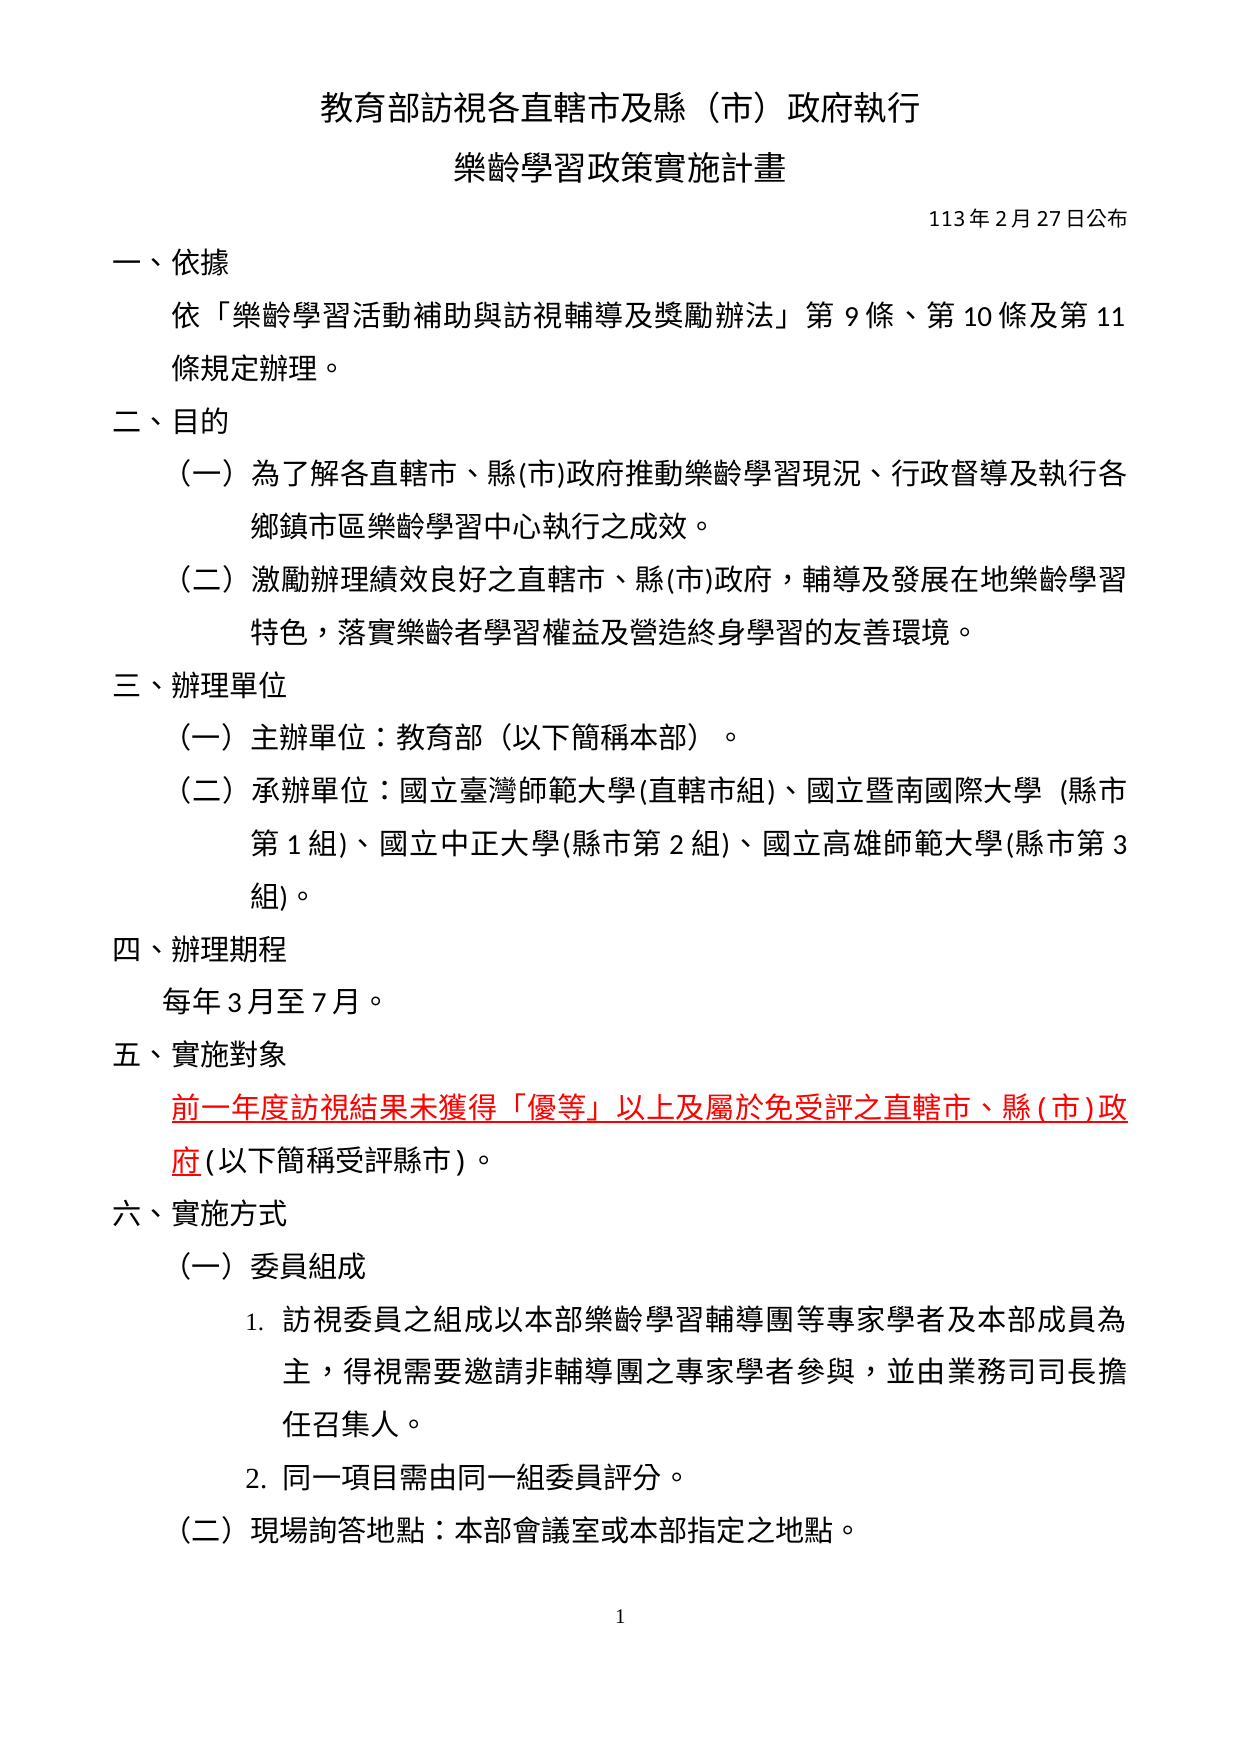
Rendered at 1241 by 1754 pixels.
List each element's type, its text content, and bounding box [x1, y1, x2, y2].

text （一）委員組成 [162, 1243, 1128, 1286]
text 五、實施對象 [112, 1032, 1128, 1074]
text （二）現場詢答地點：本部會議室或本部指定之地點。 [162, 1507, 1128, 1550]
list 同一項目需由同一組委員評分。 [245, 1454, 1128, 1497]
text （二）承辦單位：國立臺灣師範大學(直轄市組)、國立暨南國際大學 (縣市第1組)、國立中正大學(縣市第2組)、國立高雄師範大學(縣市第3組)。 [162, 768, 1128, 916]
text 依「樂齡學習活動補助與訪視輔導及獎勵辦法」第9條、第10條及第11條規定辦理。 [171, 292, 1125, 388]
text （二）激勵辦理績效良好之直轄市、縣(市)政府，輔導及發展在地樂齡學習特色，落實樂齡者學習權益及營造終身學習的友善環境。 [163, 557, 1128, 652]
text 前一年度訪視結果未獲得「優等」以上及屬於免受評之直轄市、縣(市)政 [172, 1085, 1128, 1121]
text 每年3月至7月。 [163, 979, 1128, 1021]
text 樂齡學習政策實施計畫 [112, 142, 1128, 190]
list 訪視委員之組成以本部樂齡學習輔導團等專家學者及本部成員為主，得視需要邀請非輔導團之專家學者參與，並由業務司司長擔任召集人。 [245, 1296, 1128, 1444]
text 二、目的 [112, 398, 1128, 440]
text 一、依據 [112, 240, 1128, 282]
text （一）為了解各直轄市、縣(市)政府推動樂齡學習現況、行政督導及執行各鄉鎮市區樂齡學習中心執行之成效。 [163, 451, 1128, 546]
text 四、辦理期程 [113, 926, 1128, 968]
text 六、實施方式 [112, 1191, 1128, 1233]
text 府(以下簡稱受評縣市)。 [172, 1123, 1128, 1180]
text 三、辦理單位 [113, 662, 1128, 704]
text 113年2月27日公布 [112, 202, 1128, 232]
text （一）主辦單位：教育部（以下簡稱本部）。 [162, 715, 1128, 757]
text 教育部訪視各直轄市及縣（市）政府執行 [112, 81, 1128, 130]
